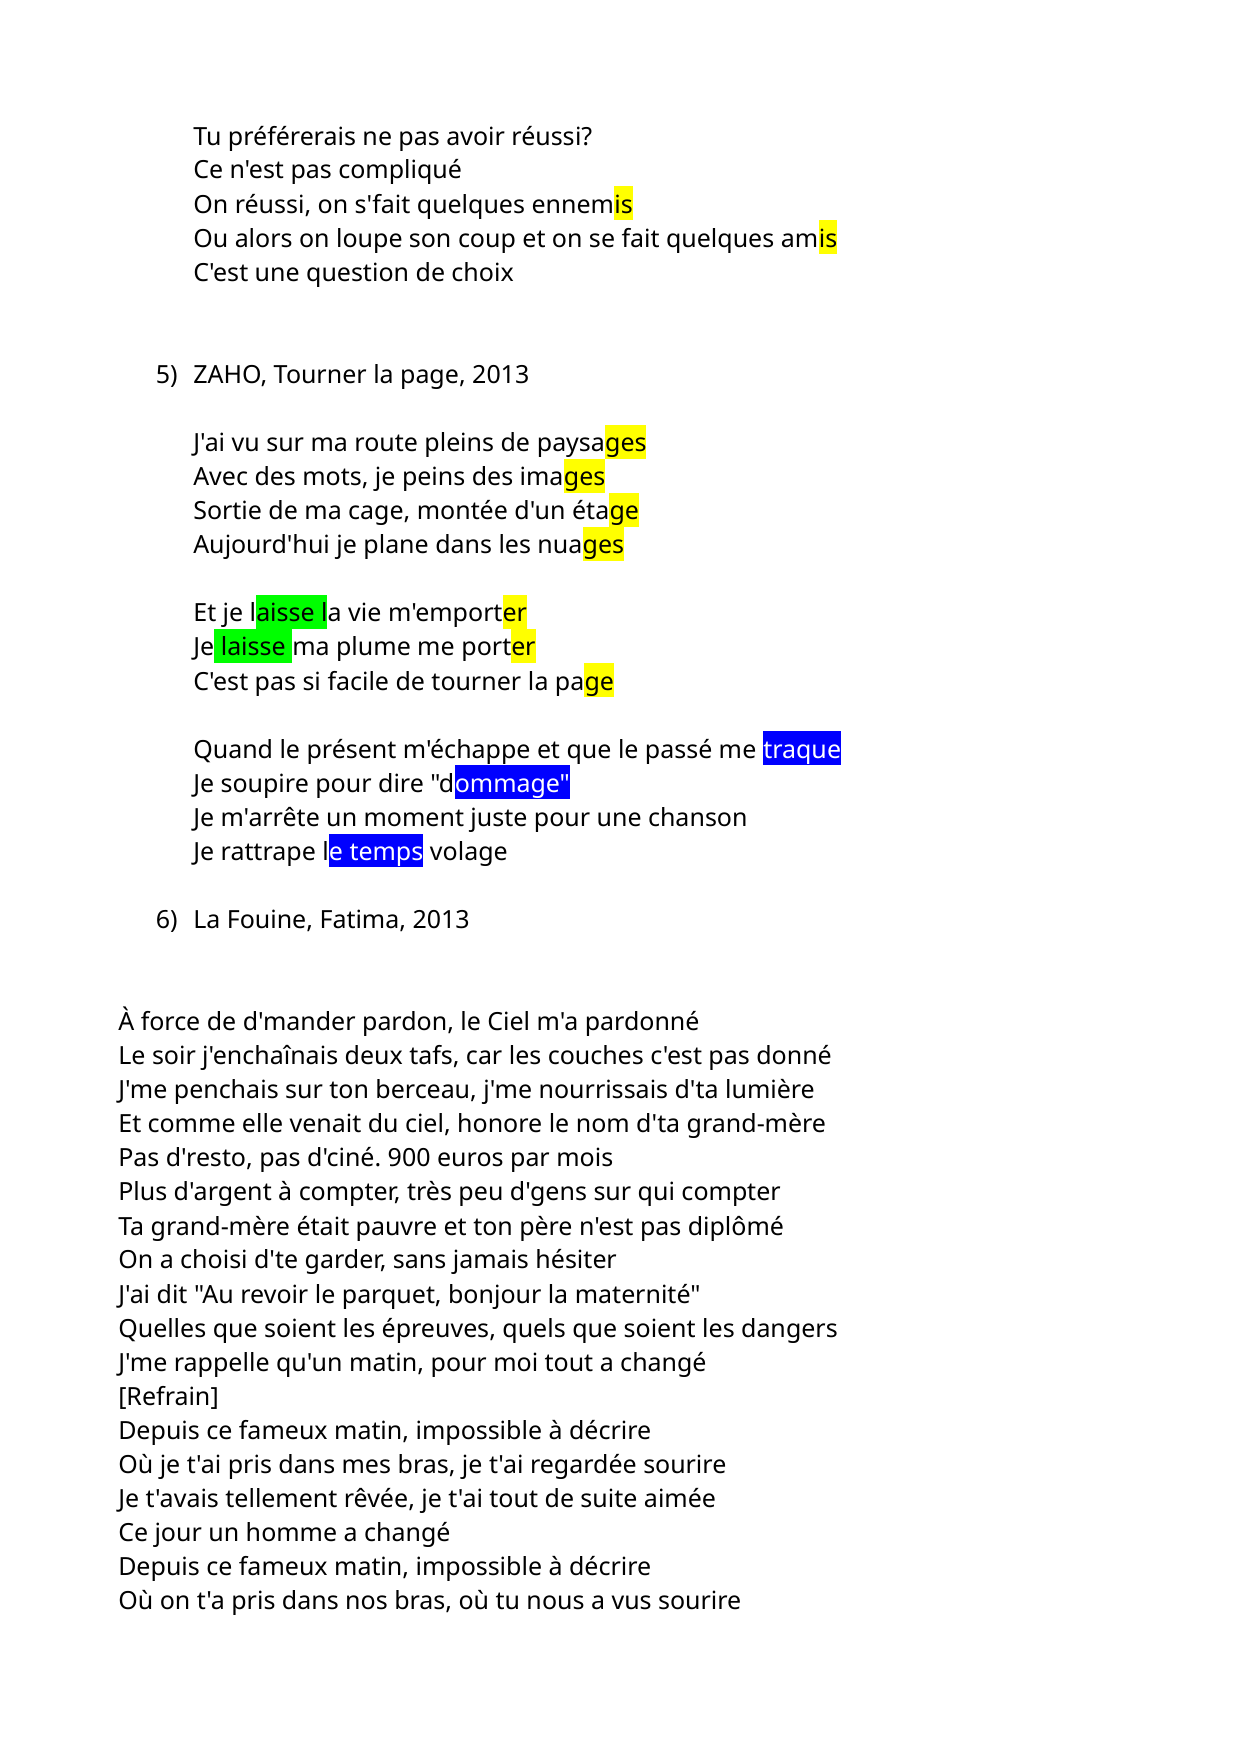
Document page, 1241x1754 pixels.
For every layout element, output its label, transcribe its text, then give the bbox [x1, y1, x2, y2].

text Ce jour un homme a changé [118, 1515, 1122, 1549]
text Pas d'resto, pas d'ciné. 900 euros par mois [118, 1140, 1122, 1174]
text À force de d'mander pardon, le Ciel m'a pardonné [118, 1004, 1122, 1038]
text J'me rappelle qu'un matin, pour moi tout a changé [118, 1344, 1122, 1378]
text Et comme elle venait du ciel, honore le nom d'ta grand-mère [118, 1106, 1122, 1140]
list J'ai vu sur ma route pleins de paysages Avec des mots, je peins des images Sortie de ma cage, montée d'un étage Aujourd'hui je plane dans les nuages Et je laisse la vie m'emporter Je laisse ma plume me porter C'est pas si facile de tourner la page Quand le présent m'échappe et que le passé me traque Je soupire pour dire "dommage" Je m'arrête un moment juste pour une chanson Je rattrape le temps volage [156, 425, 1122, 867]
list La Fouine, Fatima, 2013 [156, 902, 1122, 936]
text Plus d'argent à compter, très peu d'gens sur qui compter [118, 1174, 1122, 1208]
text Je t'avais tellement rêvée, je t'ai tout de suite aimée [118, 1481, 1122, 1515]
list Tu préférerais ne pas avoir réussi? Ce n'est pas compliqué On réussi, on s'fait quelques ennemis Ou alors on loupe son coup et on se fait quelques amis C'est une question de choix [156, 118, 1122, 357]
text Depuis ce fameux matin, impossible à décrire [118, 1412, 1122, 1447]
text [Refrain] [118, 1378, 1122, 1412]
text Quelles que soient les épreuves, quels que soient les dangers [118, 1310, 1122, 1344]
text Le soir j'enchaînais deux tafs, car les couches c'est pas donné [118, 1038, 1122, 1072]
list ZAHO, Tourner la page, 2013 [156, 357, 1122, 391]
text Depuis ce fameux matin, impossible à décrire [118, 1549, 1122, 1583]
text On a choisi d'te garder, sans jamais hésiter [118, 1242, 1122, 1276]
text J'me penchais sur ton berceau, j'me nourrissais d'ta lumière [118, 1072, 1122, 1106]
text J'ai dit "Au revoir le parquet, bonjour la maternité" [118, 1276, 1122, 1310]
text Ta grand-mère était pauvre et ton père n'est pas diplômé [118, 1208, 1122, 1242]
text Où je t'ai pris dans mes bras, je t'ai regardée sourire [118, 1447, 1122, 1481]
text Où on t'a pris dans nos bras, où tu nous a vus sourire [118, 1583, 1122, 1617]
